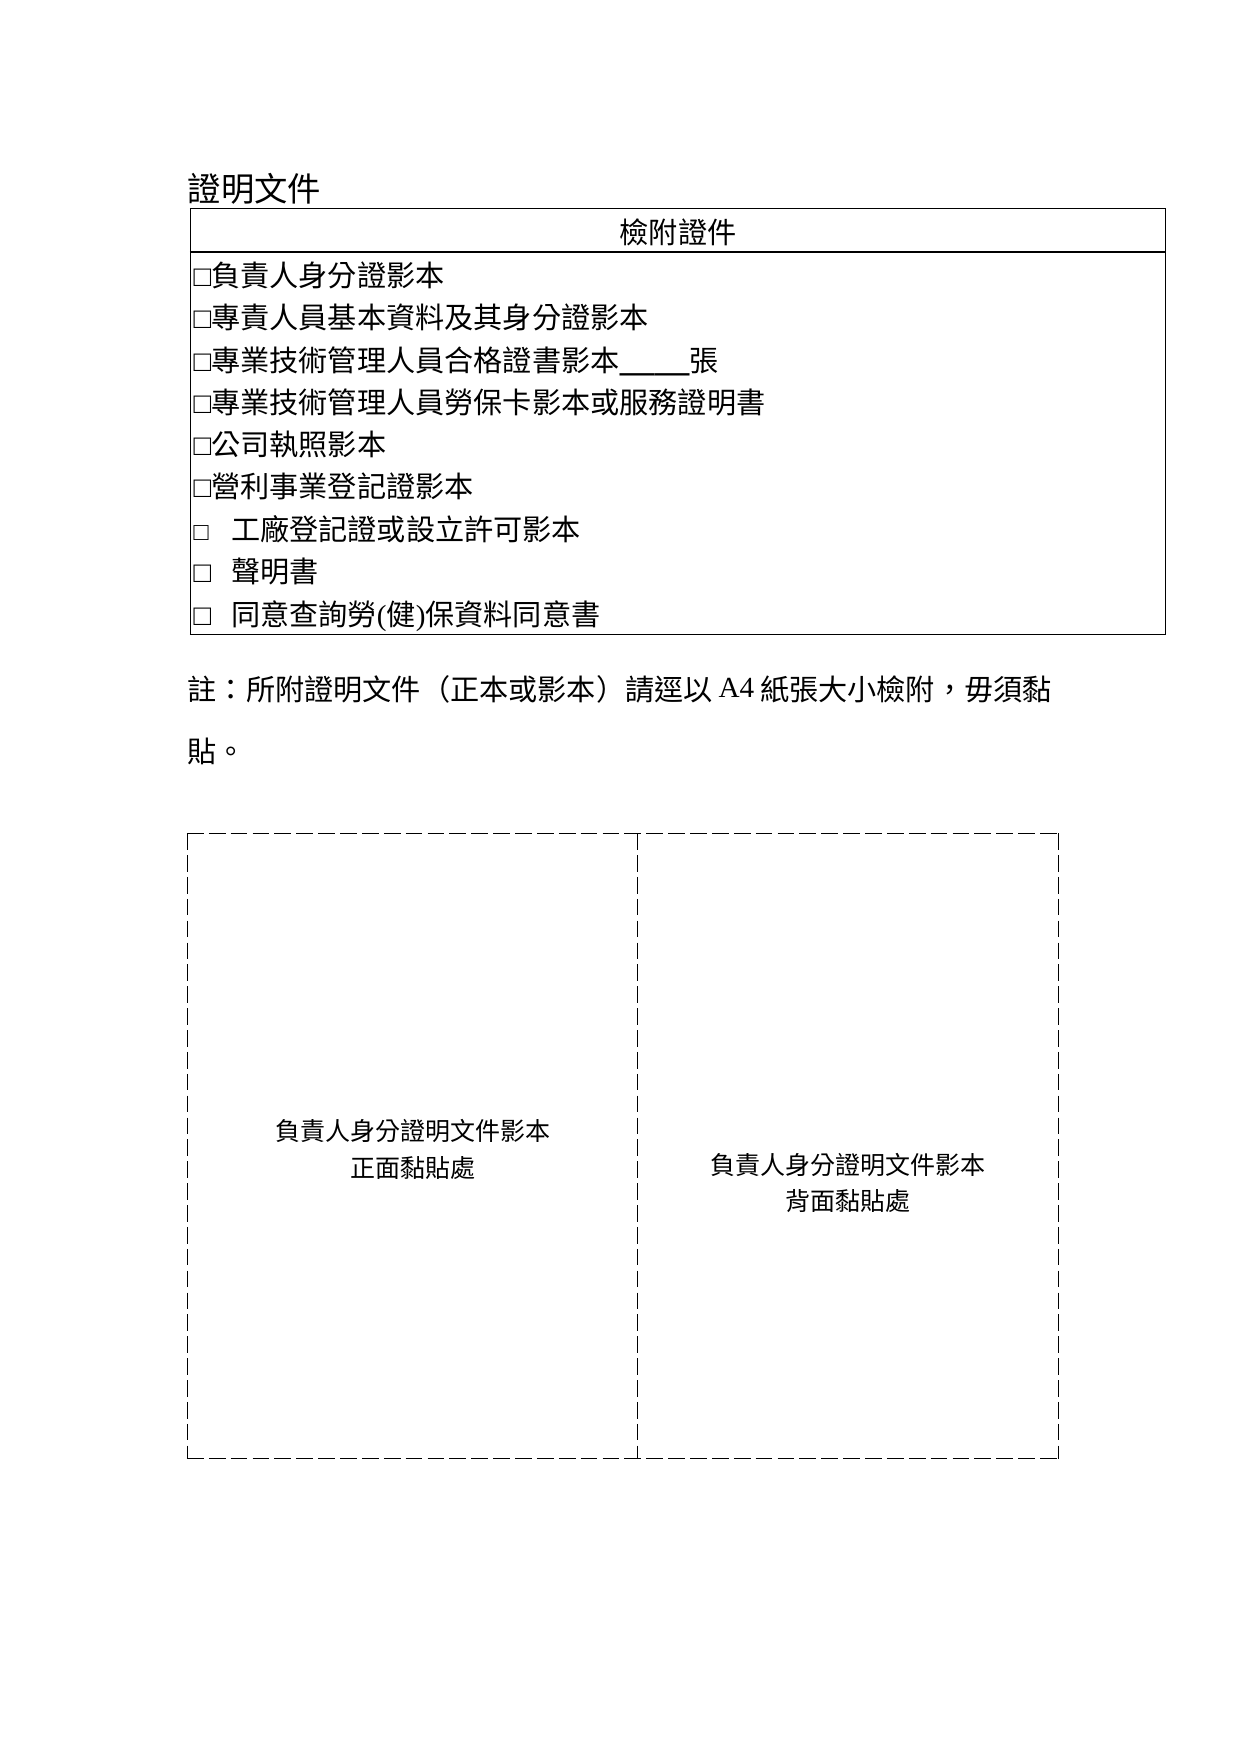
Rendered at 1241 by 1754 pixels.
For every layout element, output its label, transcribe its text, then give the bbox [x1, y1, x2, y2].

text 註：所附證明文件（正本或影本）請逕以A4紙張大小檢附，毋須黏貼。 [187, 646, 1053, 771]
table_header 檢附證件 [191, 209, 1165, 251]
text 證明文件 [187, 146, 1053, 208]
table_cell □負責人身分證影本 □專責人員基本資料及其身分證影本 □專業技術管理人員合格證書影本____張 □專業技術管理人員勞保卡影本或服務證明書 □公司執照影本 □營利事業登記證影本 工廠登記證或設立許可影本 聲明書 同意查詢勞(健)保資料同意書 [191, 253, 1165, 633]
table_header 負責人身分證明文件影本 背面黏貼處 [637, 833, 1058, 1458]
table_header 負責人身分證明文件影本 正面黏貼處 [188, 833, 637, 1458]
